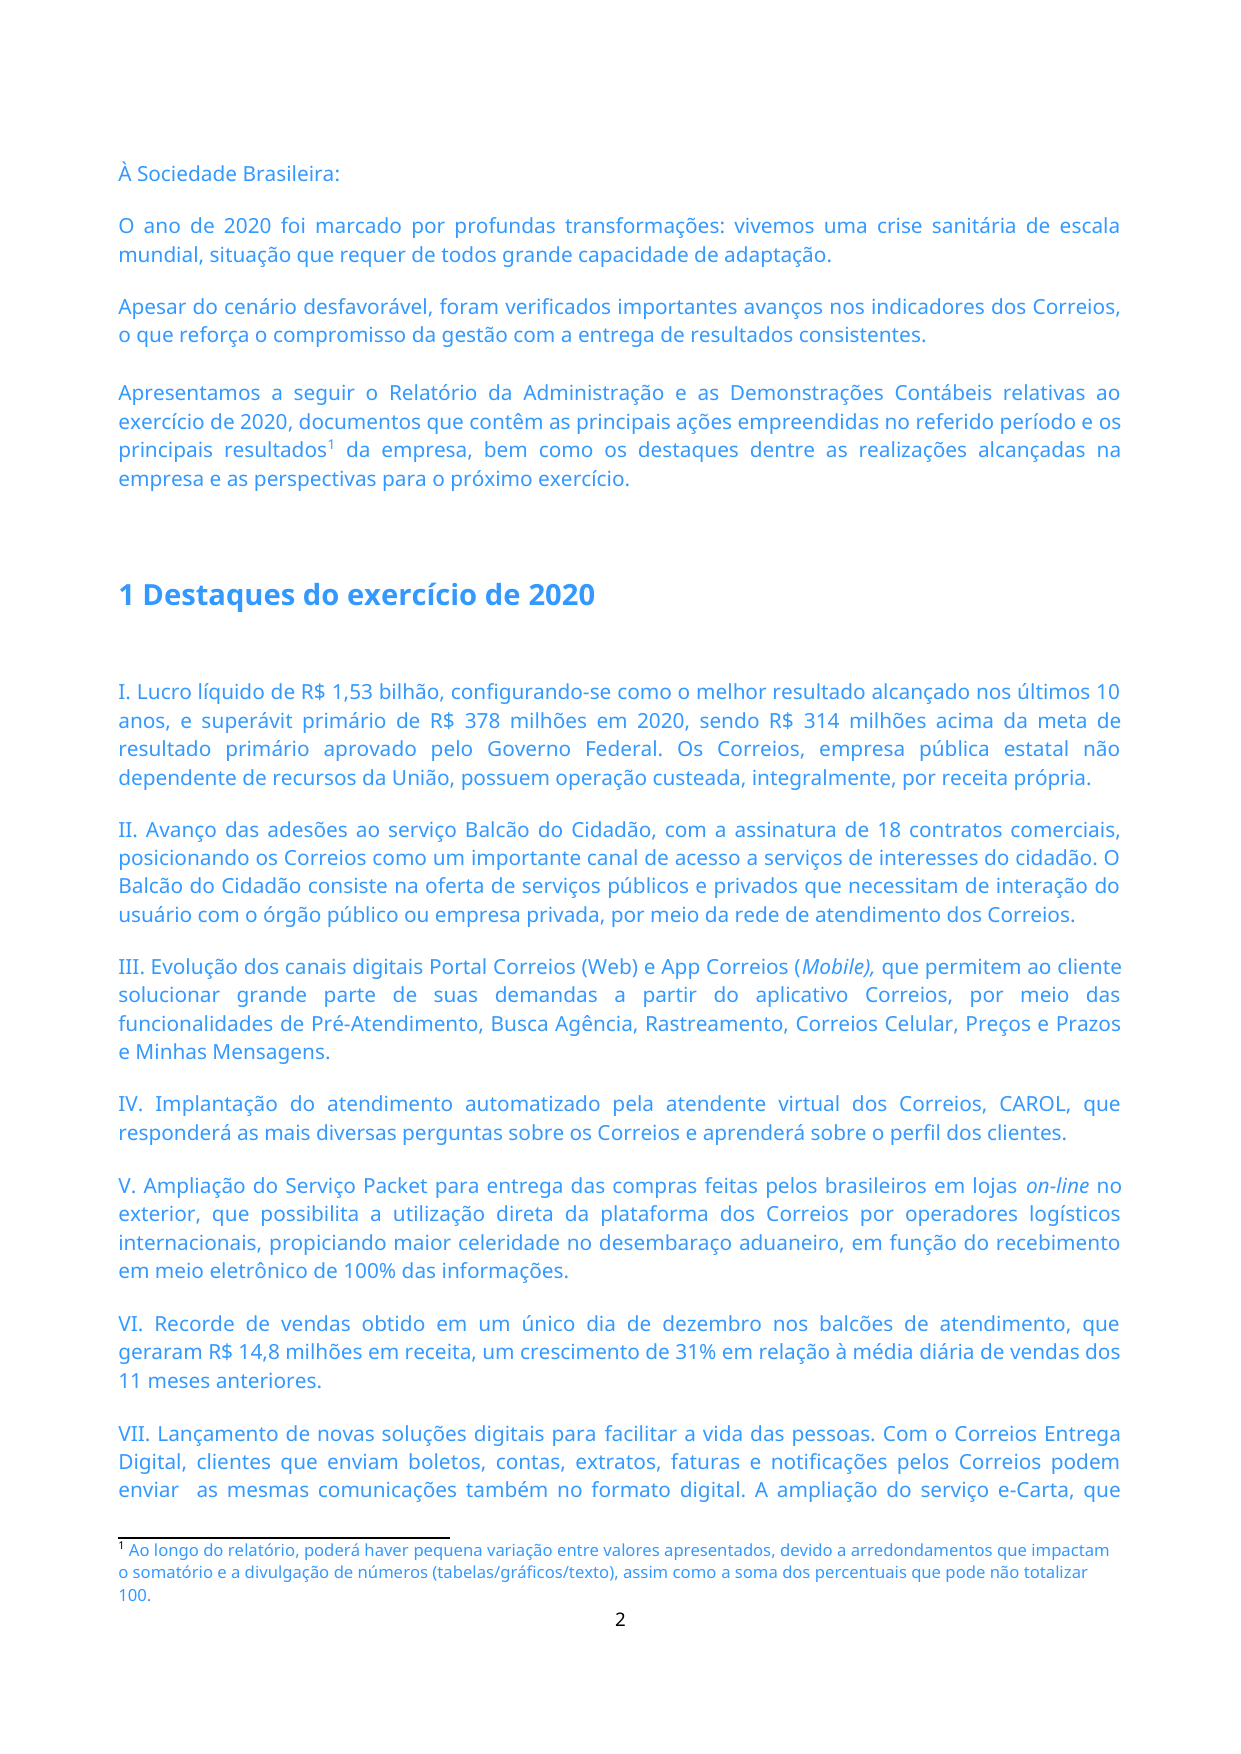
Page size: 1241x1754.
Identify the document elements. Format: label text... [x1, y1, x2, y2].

list I. Lucro líquido de R$ 1,53 bilhão, configurando-se como o melhor resultado alcançado nos últimos 10 anos, e superávit primário de R$ 378 milhões em 2020, sendo R$ 314 milhões acima da meta de resultado primário aprovado pelo Governo Federal. Os Correios, empresa pública estatal não dependente de recursos da União, possuem operação custeada, integralmente, por receita própria. [0, 677, 1122, 791]
text Apresentamos a seguir o Relatório da Administração e as Demonstrações Contábeis relativas ao exercício de 2020, documentos que contêm as principais ações empreendidas no referido período e os principais resultados da empresa, bem como os destaques dentre as realizações alcançadas na empresa e as perspectivas para o próximo exercício. [118, 378, 1122, 492]
list V. Ampliação do Serviço Packet para entrega das compras feitas pelos brasileiros em lojas on-line no exterior, que possibilita a utilização direta da plataforma dos Correios por operadores logísticos internacionais, propiciando maior celeridade no desembaraço aduaneiro, em função do recebimento em meio eletrônico de 100% das informações. [118, 1171, 1122, 1284]
list 1 Destaques do exercício de 2020 [118, 574, 1122, 613]
text Apesar do cenário desfavorável, foram verificados importantes avanços nos indicadores dos Correios, o que reforça o compromisso da gestão com a entrega de resultados consistentes. [118, 292, 1122, 349]
list II. Avanço das adesões ao serviço Balcão do Cidadão, com a assinatura de 18 contratos comerciais, posicionando os Correios como um importante canal de acesso a serviços de interesses do cidadão. O Balcão do Cidadão consiste na oferta de serviços públicos e privados que necessitam de interação do usuário com o órgão público ou empresa privada, por meio da rede de atendimento dos Correios. [118, 815, 1122, 928]
list III. Evolução dos canais digitais Portal Correios (Web) e App Correios (Mobile), que permitem ao cliente solucionar grande parte de suas demandas a partir do aplicativo Correios, por meio das funcionalidades de Pré-Atendimento, Busca Agência, Rastreamento, Correios Celular, Preços e Prazos e Minhas Mensagens. [118, 952, 1122, 1066]
text Ao longo do relatório, poderá haver pequena variação entre valores apresentados, devido a arredondamentos que impactam o somatório e a divulgação de números (tabelas/gráficos/texto), assim como a soma dos percentuais que pode não totalizar 100. [118, 1538, 1122, 1606]
text À Sociedade Brasileira: [118, 159, 1122, 188]
list VII. Lançamento de novas soluções digitais para facilitar a vida das pessoas. Com o Correios Entrega Digital, clientes que enviam boletos, contas, extratos, faturas e notificações pelos Correios podem enviar as mesmas comunicações também no formato digital. A ampliação do serviço e-Carta, que [118, 1419, 1122, 1504]
text O ano de 2020 foi marcado por profundas transformações: vivemos uma crise sanitária de escala mundial, situação que requer de todos grande capacidade de adaptação. [118, 212, 1122, 268]
list VI. Recorde de vendas obtido em um único dia de dezembro nos balcões de atendimento, que geraram R$ 14,8 milhões em receita, um crescimento de 31% em relação à média diária de vendas dos 11 meses anteriores. [118, 1309, 1122, 1394]
list IV. Implantação do atendimento automatizado pela atendente virtual dos Correios, CAROL, que responderá as mais diversas perguntas sobre os Correios e aprenderá sobre o perfil dos clientes. [118, 1089, 1122, 1146]
